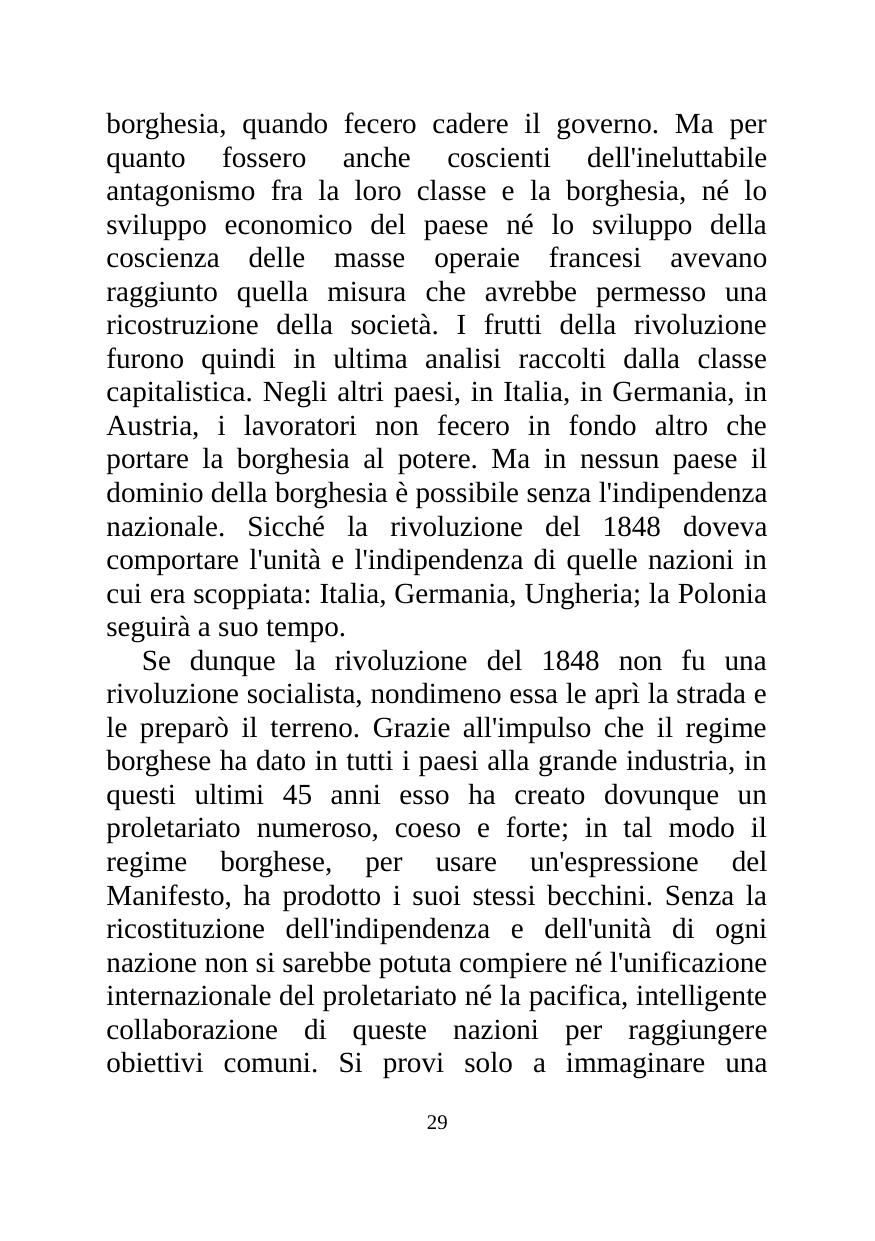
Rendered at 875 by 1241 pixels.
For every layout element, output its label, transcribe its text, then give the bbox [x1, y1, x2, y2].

text borghesia, quando fecero cadere il governo. Ma per quanto fossero anche coscienti dell'ineluttabile antagonismo fra la loro classe e la borghesia, né lo sviluppo economico del paese né lo sviluppo della coscienza delle masse operaie francesi avevano raggiunto quella misura che avrebbe permesso una ricostruzione della società. I frutti della rivoluzione furono quindi in ultima analisi raccolti dalla classe capitalistica. Negli altri paesi, in Italia, in Germania, in Austria, i lavoratori non fecero in fondo altro che portare la borghesia al potere. Ma in nessun paese il dominio della borghesia è possibile senza l'indipendenza nazionale. Sicché la rivoluzione del 1848 doveva comportare l'unità e l'indipendenza di quelle nazioni in cui era scoppiata: Italia, Germania, Ungheria; la Polonia seguirà a suo tempo. [106, 106, 768, 643]
text Se dunque la rivoluzione del 1848 non fu una rivoluzione socialista, nondimeno essa le aprì la strada e le preparò il terreno. Grazie all'impulso che il regime borghese ha dato in tutti i paesi alla grande industria, in questi ultimi 45 anni esso ha creato dovunque un proletariato numeroso, coeso e forte; in tal modo il regime borghese, per usare un'espressione del Manifesto, ha prodotto i suoi stessi becchini. Senza la ricostituzione dell'indipendenza e dell'unità di ogni nazione non si sarebbe potuta compiere né l'unificazione internazionale del proletariato né la pacifica, intelligente collaborazione di queste nazioni per raggiungere obiettivi comuni. Si provi solo a immaginare una [106, 643, 768, 1079]
